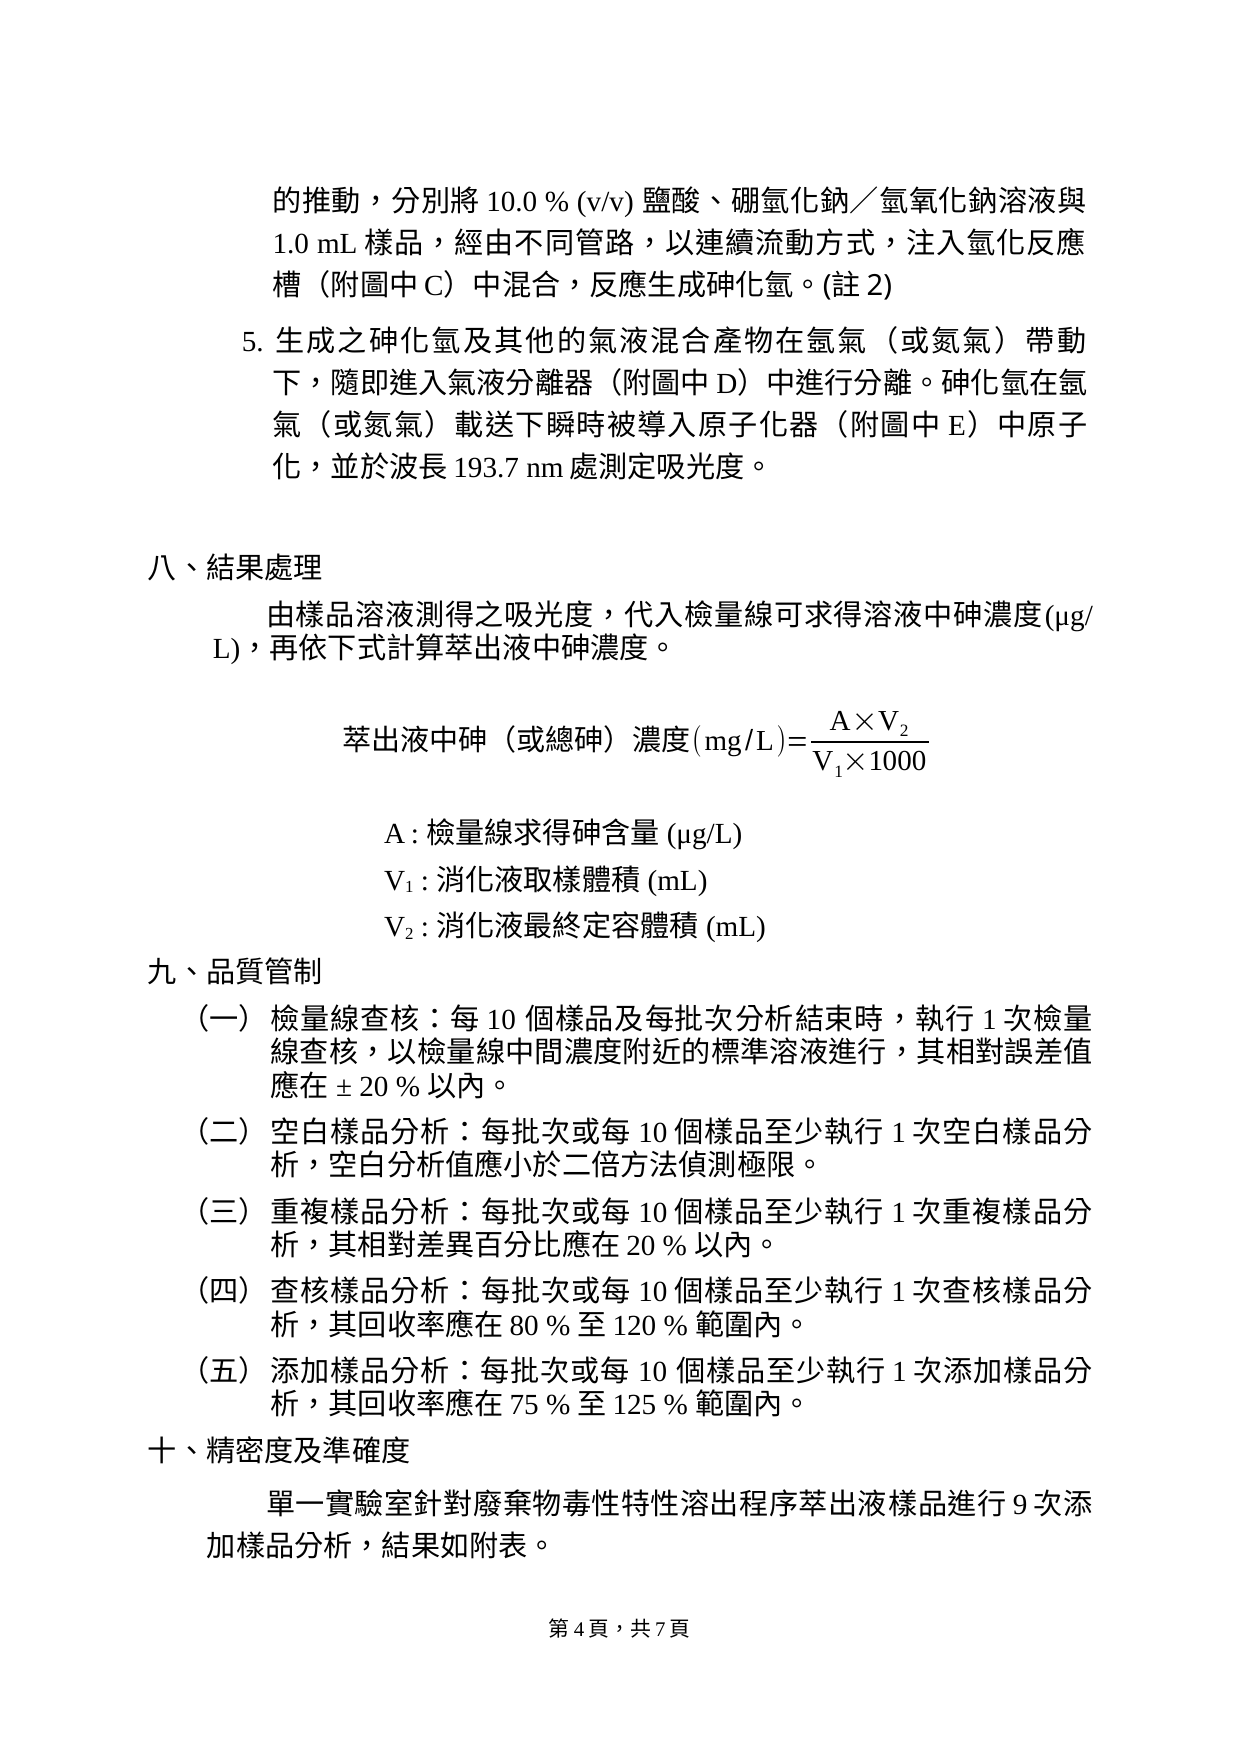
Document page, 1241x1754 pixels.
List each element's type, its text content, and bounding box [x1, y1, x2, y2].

text 十、精密度及準確度 [148, 1434, 1093, 1468]
list 空白樣品分析：每批次或每10個樣品至少執行1次空白樣品分析，空白分析值應小於二倍方法偵測極限。 [180, 1116, 1093, 1182]
text 的推動，分別將10.0 % (v/v) 鹽酸、硼氫化鈉／氫氧化鈉溶液與 1.0 mL樣品，經由不同管路，以連續流動方式，注入氫化反應槽（附圖中C）中混合，反應生成砷化氫。(註2) [242, 177, 1087, 304]
text 由樣品溶液測得之吸光度，代入檢量線可求得溶液中砷濃度(μg/L)，再依下式計算萃出液中砷濃度。 [213, 598, 1093, 665]
list 查核樣品分析：每批次或每10個樣品至少執行1次查核樣品分析，其回收率應在80 % 至120 % 範圍內。 [180, 1275, 1093, 1342]
list 添加樣品分析：每批次或每 10 個樣品至少執行1次添加樣品分析，其回收率應在75 % 至125 % 範圍內。 [180, 1355, 1093, 1421]
text V1 : 消化液取樣體積 (mL) [272, 863, 1093, 897]
text 5. 生成之砷化氫及其他的氣液混合產物在氬氣（或氮氣）帶動下，隨即進入氣液分離器（附圖中D）中進行分離。砷化氫在氬氣（或氮氣）載送下瞬時被導入原子化器（附圖中E）中原子化，並於波長193.7 nm處測定吸光度。 [242, 317, 1087, 486]
text 單一實驗室針對廢棄物毒性特性溶出程序萃出液樣品進行9次添加樣品分析，結果如附表。 [207, 1481, 1093, 1565]
list 重複樣品分析：每批次或每10個樣品至少執行1次重複樣品分析，其相對差異百分比應在20 % 以內。 [180, 1195, 1093, 1262]
text A : 檢量線求得砷含量 (μg/L) [272, 817, 1093, 851]
text V2 : 消化液最終定容體積 (mL) [272, 910, 1093, 943]
list 檢量線查核：每10 個樣品及每批次分析結束時，執行1次檢量線查核，以檢量線中間濃度附近的標準溶液進行，其相對誤差值應在 ± 20 % 以內。 [180, 1003, 1093, 1103]
text 九、品質管制 [148, 956, 1093, 989]
text 八、結果處理 [148, 552, 1087, 585]
